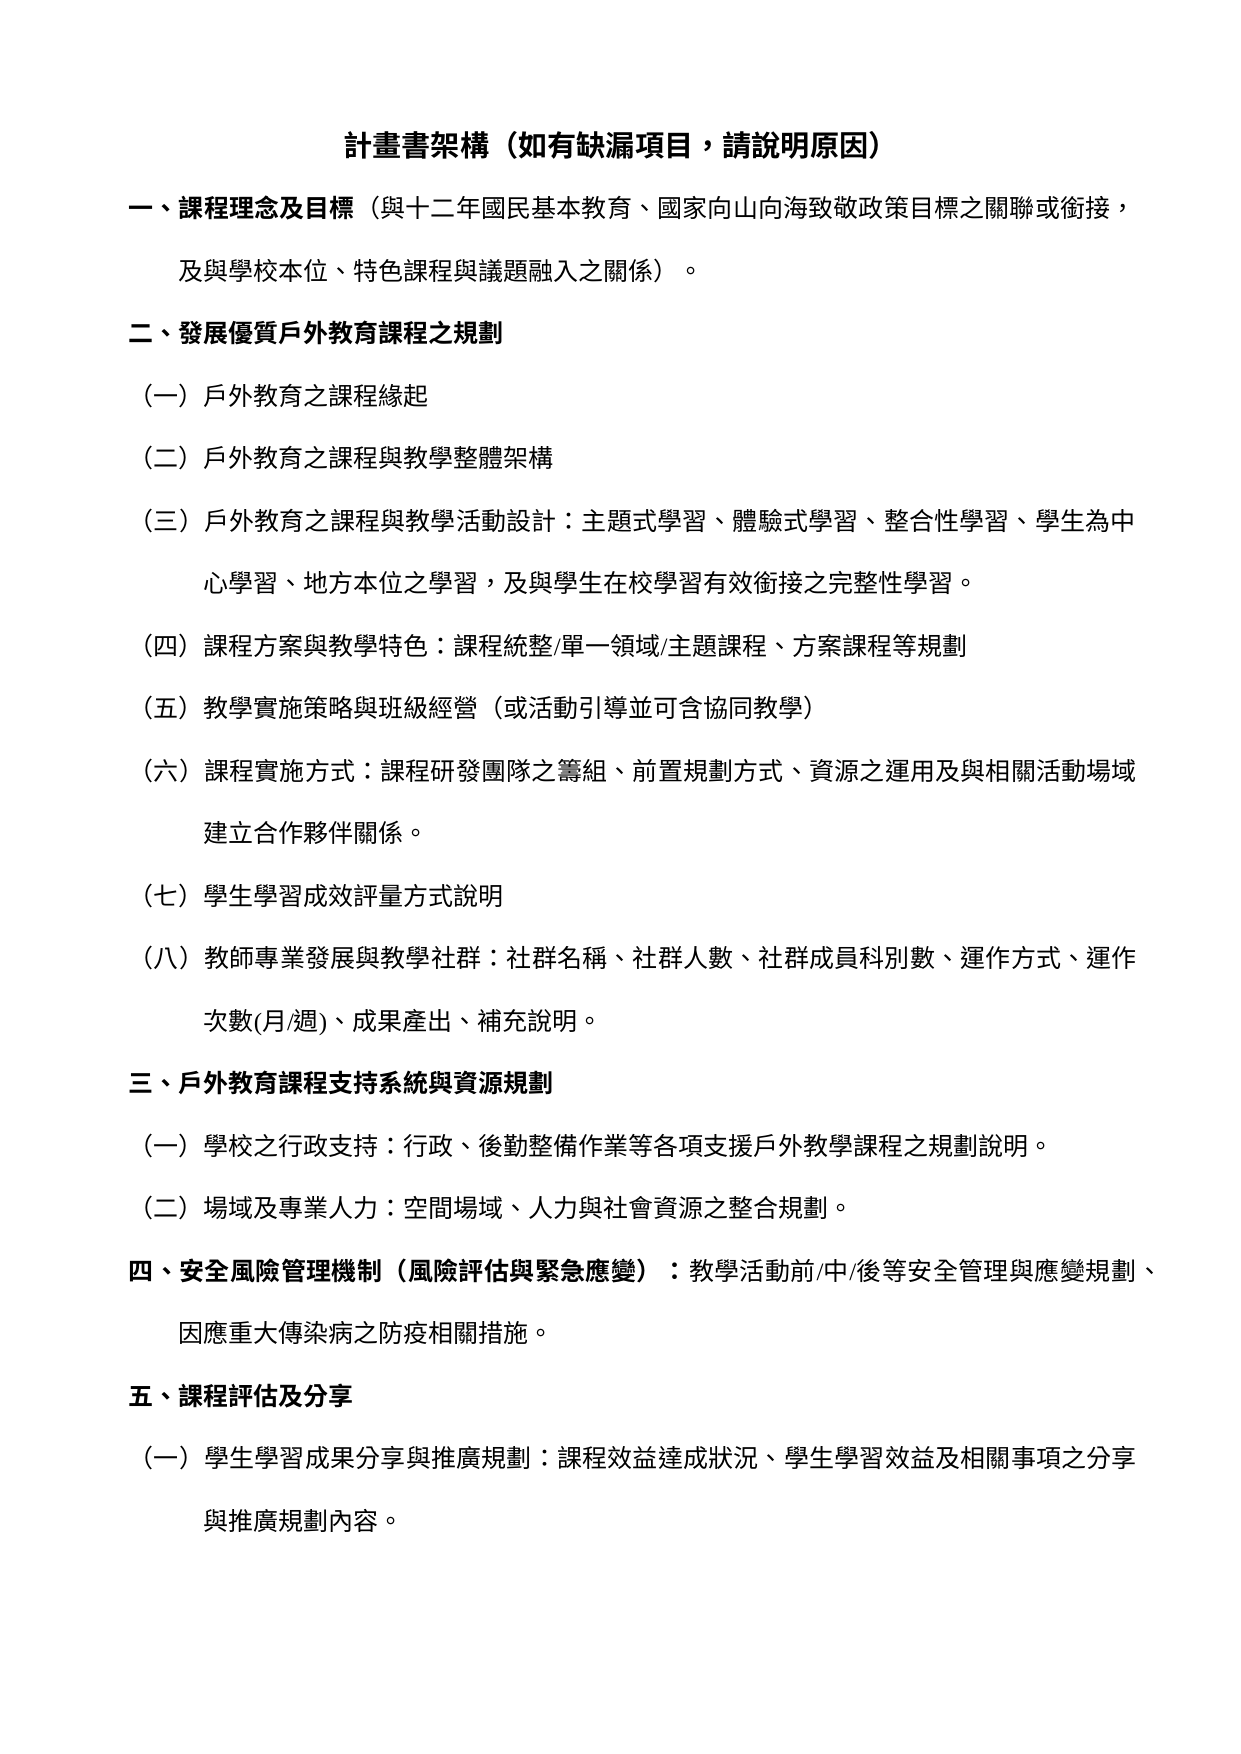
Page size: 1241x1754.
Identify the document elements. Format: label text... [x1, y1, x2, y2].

text 四、安全風險管理機制（風險評估與緊急應變）：教學活動前/中/後等安全管理與應變規劃、因應重大傳染病之防疫相關措施。 [128, 1228, 1137, 1353]
text （二）場域及專業人力：空間場域、人力與社會資源之整合規劃。 [103, 1165, 1137, 1228]
text 五、課程評估及分享 [103, 1353, 1137, 1415]
text （六）課程實施方式：課程研發團隊之籌組、前置規劃方式、資源之運用及與相關活動場域建立合作夥伴關係。 [128, 728, 1137, 853]
text 三、戶外教育課程支持系統與資源規劃 [103, 1040, 1137, 1103]
text （一）戶外教育之課程緣起 [103, 353, 1137, 415]
text 一、課程理念及目標（與十二年國民基本教育、國家向山向海致敬政策目標之關聯或銜接，及與學校本位、特色課程與議題融入之關係）。 [128, 165, 1137, 290]
text （七）學生學習成效評量方式說明 [128, 853, 1137, 915]
text 計畫書架構（如有缺漏項目，請說明原因） [103, 123, 1137, 165]
text （一）學生學習成果分享與推廣規劃：課程效益達成狀況、學生學習效益及相關事項之分享與推廣規劃內容。 [128, 1415, 1137, 1540]
text （三）戶外教育之課程與教學活動設計：主題式學習、體驗式學習、整合性學習、學生為中心學習、地方本位之學習，及與學生在校學習有效銜接之完整性學習。 [128, 478, 1137, 603]
text （一）學校之行政支持：行政、後勤整備作業等各項支援戶外教學課程之規劃說明。 [128, 1103, 1137, 1165]
text （八）教師專業發展與教學社群：社群名稱、社群人數、社群成員科別數、運作方式、運作次數(月/週)、成果產出、補充說明。 [128, 915, 1137, 1040]
text （五）教學實施策略與班級經營（或活動引導並可含協同教學） [103, 665, 1137, 728]
text （四）課程方案與教學特色：課程統整/單一領域/主題課程、方案課程等規劃 [103, 603, 1137, 665]
text 二、發展優質戶外教育課程之規劃 [128, 290, 1137, 353]
text （二）戶外教育之課程與教學整體架構 [103, 415, 1137, 478]
